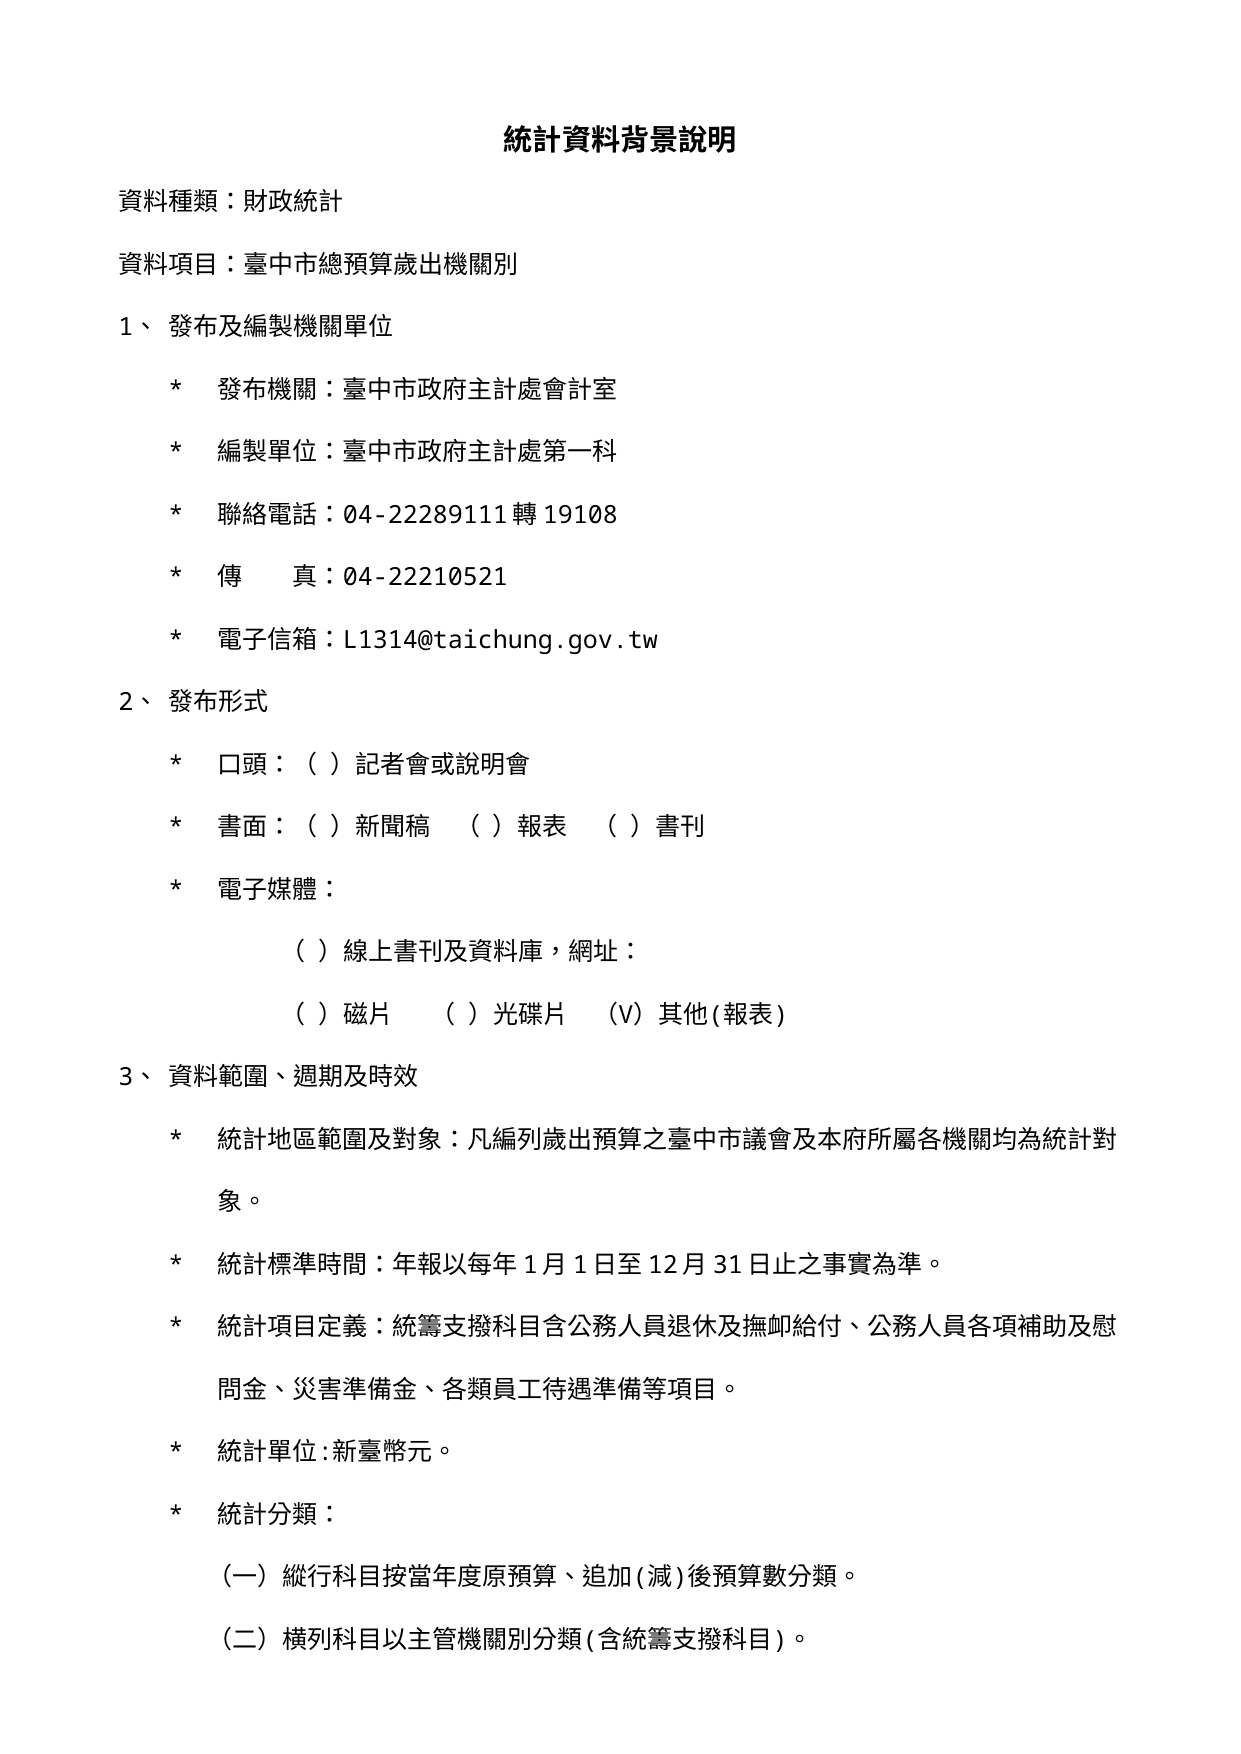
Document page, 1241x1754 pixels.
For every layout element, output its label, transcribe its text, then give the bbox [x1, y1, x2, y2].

list 傳 真：04-22210521 [168, 533, 1122, 596]
text 資料種類：財政統計 [118, 158, 1122, 221]
list 統計地區範圍及對象：凡編列歲出預算之臺中市議會及本府所屬各機關均為統計對象。 [168, 1096, 1122, 1221]
list 發布機關：臺中市政府主計處會計室 [168, 346, 1122, 408]
text （二）横列科目以主管機關別分類(含統籌支撥科目)。 [120, 1596, 1122, 1658]
text （ ）磁片 （ ）光碟片 （V）其他(報表) [168, 971, 1122, 1033]
list 統計項目定義：統籌支撥科目含公務人員退休及撫卹給付、公務人員各項補助及慰問金、災害準備金、各類員工待遇準備等項目。 [168, 1283, 1122, 1408]
list 發布形式 [118, 658, 1122, 721]
list 聯絡電話：04-22289111轉19108 [168, 471, 1122, 533]
text （一）縱行科目按當年度原預算、追加(減)後預算數分類。 [120, 1533, 1122, 1596]
list 資料範圍、週期及時效 [118, 1033, 1122, 1096]
list 電子信箱：L1314@taichung.gov.tw [168, 596, 1122, 658]
text 資料項目：臺中市總預算歲出機關別 [118, 221, 1122, 283]
list 書面：（ ）新聞稿 （ ）報表 （ ）書刊 [168, 783, 1122, 846]
text 統計資料背景說明 [118, 96, 1122, 158]
list 統計單位:新臺幣元。 [168, 1408, 1122, 1471]
list 電子媒體： [168, 846, 1122, 908]
list 編製單位：臺中市政府主計處第一科 [168, 408, 1122, 471]
list 發布及編製機關單位 [118, 283, 1122, 346]
list 口頭：（ ）記者會或說明會 [168, 721, 1122, 783]
list 統計分類： [168, 1471, 1122, 1533]
list 統計標準時間：年報以每年1月1日至12月31日止之事實為準。 [168, 1221, 1122, 1283]
text （ ）線上書刊及資料庫，網址： [281, 908, 1122, 971]
